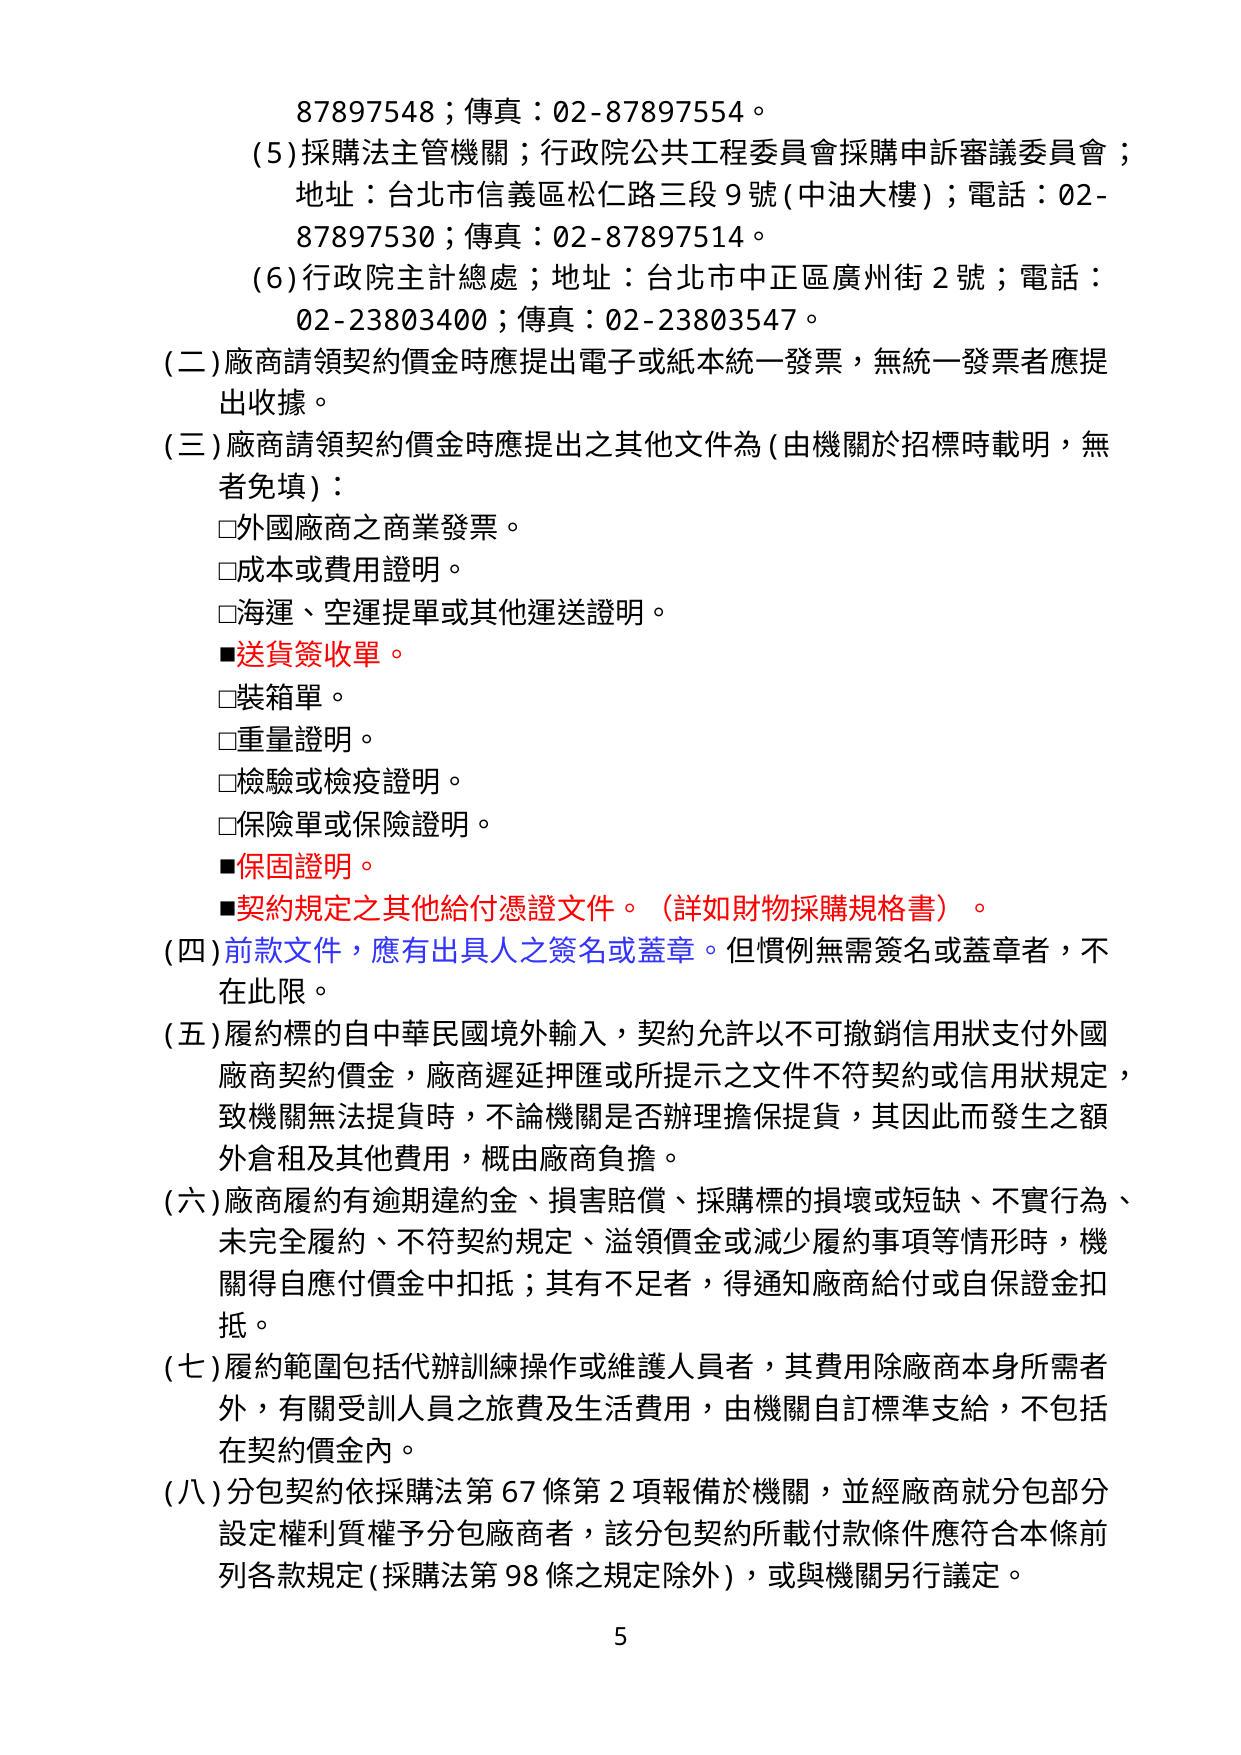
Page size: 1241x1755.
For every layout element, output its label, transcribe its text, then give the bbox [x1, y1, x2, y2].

text □保險單或保險證明。 [218, 801, 1104, 844]
text 87897548；傳真：02-87897554。 [248, 89, 1110, 130]
text (五)履約標的自中華民國境外輸入，契約允許以不可撤銷信用狀支付外國廠商契約價金，廠商遲延押匯或所提示之文件不符契約或信用狀規定，致機關無法提貨時，不論機關是否辦理擔保提貨，其因此而發生之額外倉租及其他費用，概由廠商負擔。 [159, 1011, 1110, 1178]
text ■送貨簽收單。 [218, 632, 1104, 674]
text (三)廠商請領契約價金時應提出之其他文件為(由機關於招標時載明，無者免填)： [159, 422, 1110, 505]
text □成本或費用證明。 [218, 547, 1104, 589]
text (七)履約範圍包括代辦訓練操作或維護人員者，其費用除廠商本身所需者外，有關受訓人員之旅費及生活費用，由機關自訂標準支給，不包括在契約價金內。 [159, 1344, 1110, 1469]
text □外國廠商之商業發票。 [218, 505, 1110, 547]
text (四)前款文件，應有出具人之簽名或蓋章。但慣例無需簽名或蓋章者，不在此限。 [159, 928, 1110, 1011]
text □檢驗或檢疫證明。 [218, 759, 1104, 801]
text (八)分包契約依採購法第67條第2項報備於機關，並經廠商就分包部分設定權利質權予分包廠商者，該分包契約所載付款條件應符合本條前列各款規定(採購法第98條之規定除外)，或與機關另行議定。 [159, 1469, 1110, 1594]
text □裝箱單。 [218, 674, 1104, 717]
text ■保固證明。 [218, 844, 1104, 886]
text □重量證明。 [218, 717, 1104, 759]
text (6)行政院主計總處；地址：台北市中正區廣州街2號；電話：02-23803400；傳真：02-23803547。 [248, 255, 1110, 339]
text □海運、空運提單或其他運送證明。 [218, 589, 1104, 632]
text ■契約規定之其他給付憑證文件。（詳如財物採購規格書）。 [218, 886, 1104, 928]
text (5)採購法主管機關；行政院公共工程委員會採購申訴審議委員會；地址：台北市信義區松仁路三段9號(中油大樓)；電話：02-87897530；傳真：02-87897514。 [248, 130, 1110, 255]
text (六)廠商履約有逾期違約金、損害賠償、採購標的損壞或短缺、不實行為、未完全履約、不符契約規定、溢領價金或減少履約事項等情形時，機關得自應付價金中扣抵；其有不足者，得通知廠商給付或自保證金扣抵。 [159, 1178, 1110, 1344]
text (二)廠商請領契約價金時應提出電子或紙本統一發票，無統一發票者應提出收據。 [159, 339, 1110, 422]
